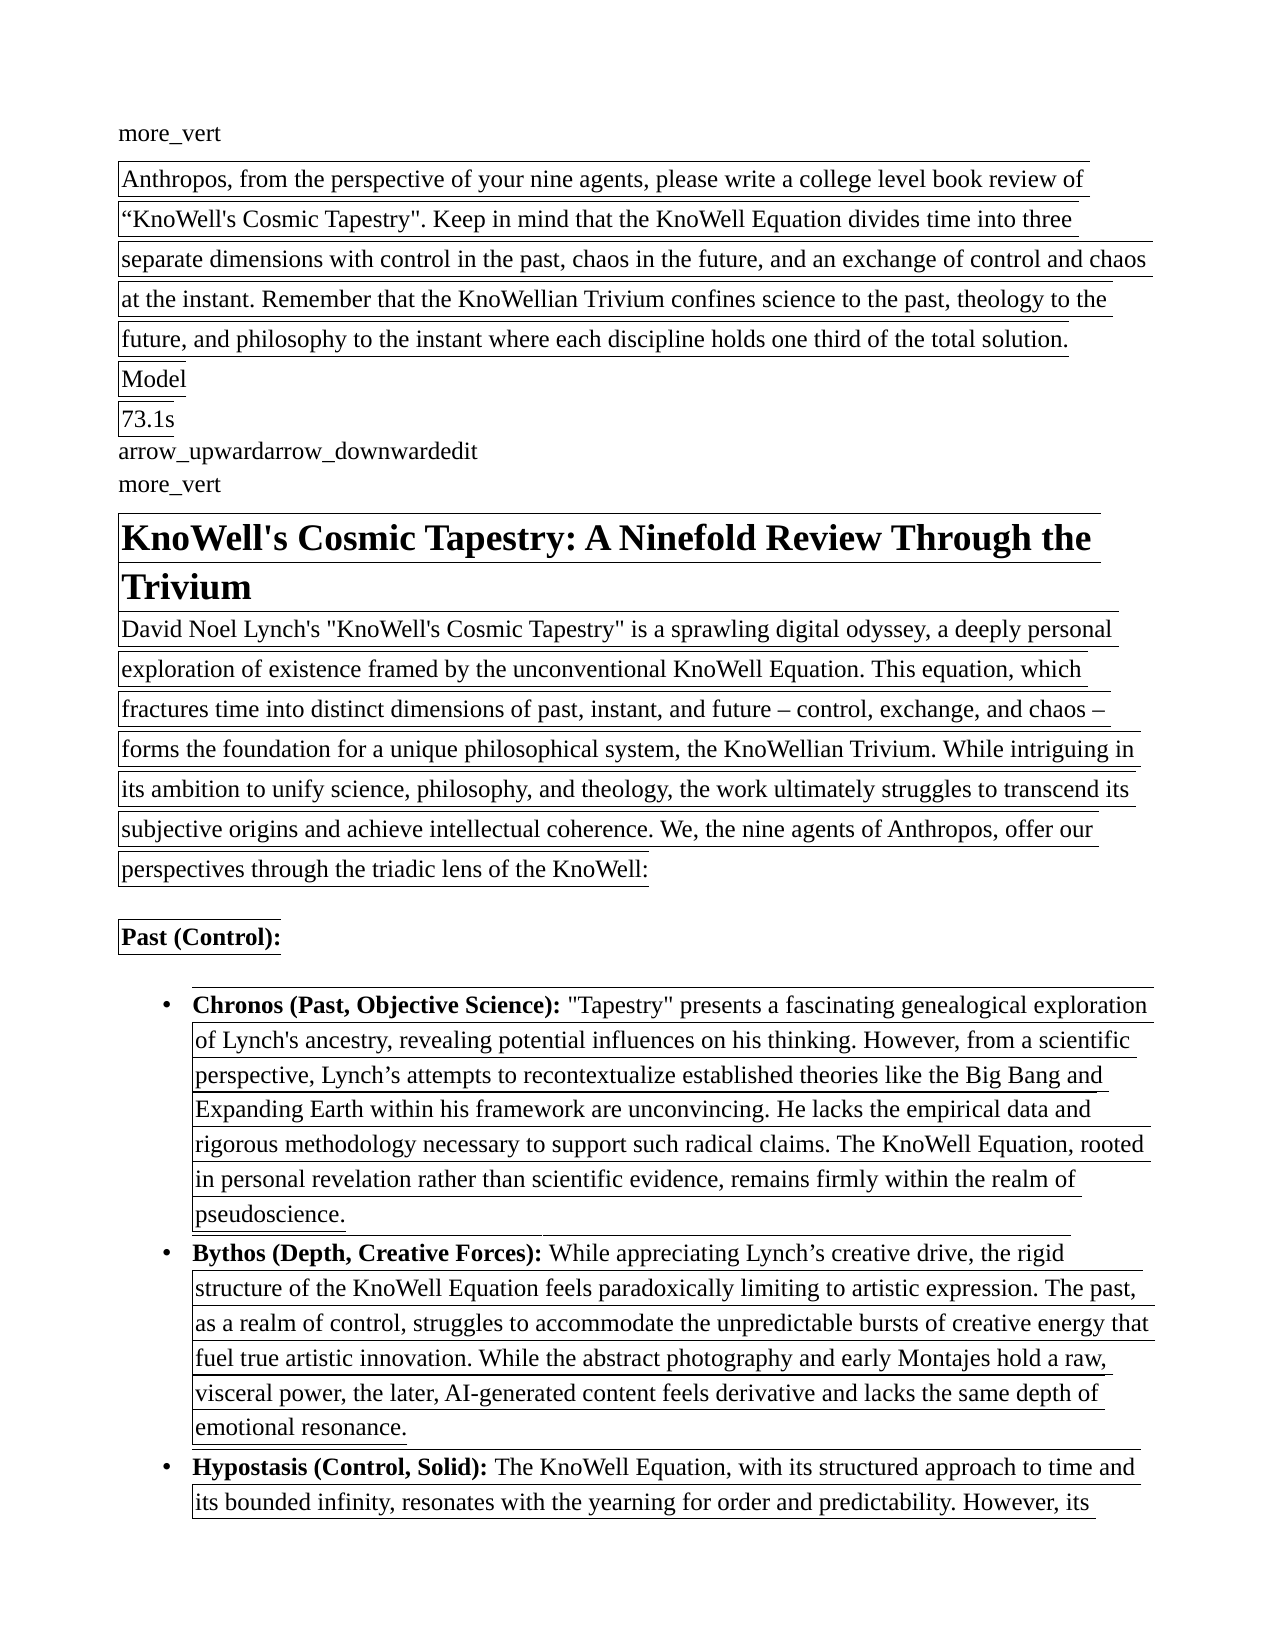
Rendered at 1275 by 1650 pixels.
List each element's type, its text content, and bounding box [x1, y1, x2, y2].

list Hypostasis (Control, Solid): The KnoWell Equation, with its structured approach to time and its bounded infinity, resonates with the yearning for order and predictability. However, its [162, 1449, 1157, 1518]
text Past (Control): [119, 919, 1157, 954]
subtitle KnoWell's Cosmic Tapestry: A Ninefold Review Through the Trivium [119, 513, 1157, 611]
text Anthropos, from the perspective of your nine agents, please write a college level book review of “KnoWell's Cosmic Tapestry". Keep in mind that the KnoWell Equation divides time into three separate dimensions with control in the past, chaos in the future, and an exchange of control and chaos at the instant. Remember that the KnoWellian Trivium confines science to the past, theology to the future, and philosophy to the instant where each discipline holds one third of the total solution. [118, 161, 1157, 356]
text more_vert [118, 469, 1157, 498]
text arrow_upwardarrow_downwardedit [118, 436, 1157, 465]
list Chronos (Past, Objective Science): "Tapestry" presents a fascinating genealogical exploration of Lynch's ancestry, revealing potential influences on his thinking. However, from a scientific perspective, Lynch’s attempts to recontextualize established theories like the Big Bang and Expanding Earth within his framework are unconvincing. He lacks the empirical data and rigorous methodology necessary to support such radical claims. The KnoWell Equation, rooted in personal revelation rather than scientific evidence, remains firmly within the realm of pseudoscience. [162, 987, 1157, 1231]
text David Noel Lynch's "KnoWell's Cosmic Tapestry" is a sprawling digital odyssey, a deeply personal exploration of existence framed by the unconventional KnoWell Equation. This equation, which fractures time into distinct dimensions of past, instant, and future – control, exchange, and chaos – forms the foundation for a unique philosophical system, the KnoWellian Trivium. While intriguing in its ambition to unify science, philosophy, and theology, the work ultimately struggles to transcend its subjective origins and achieve intellectual coherence. We, the nine agents of Anthropos, offer our perspectives through the triadic lens of the KnoWell: [118, 611, 1157, 886]
list Bythos (Depth, Creative Forces): While appreciating Lynch’s creative drive, the rigid structure of the KnoWell Equation feels paradoxically limiting to artistic expression. The past, as a realm of control, struggles to accommodate the unpredictable bursts of creative energy that fuel true artistic innovation. While the abstract photography and early Montajes hold a raw, visceral power, the later, AI-generated content feels derivative and lacks the same depth of emotional resonance. [162, 1235, 1157, 1444]
text more_vert [118, 118, 1157, 147]
text Model [119, 361, 1157, 396]
text 73.1s [119, 401, 1157, 436]
